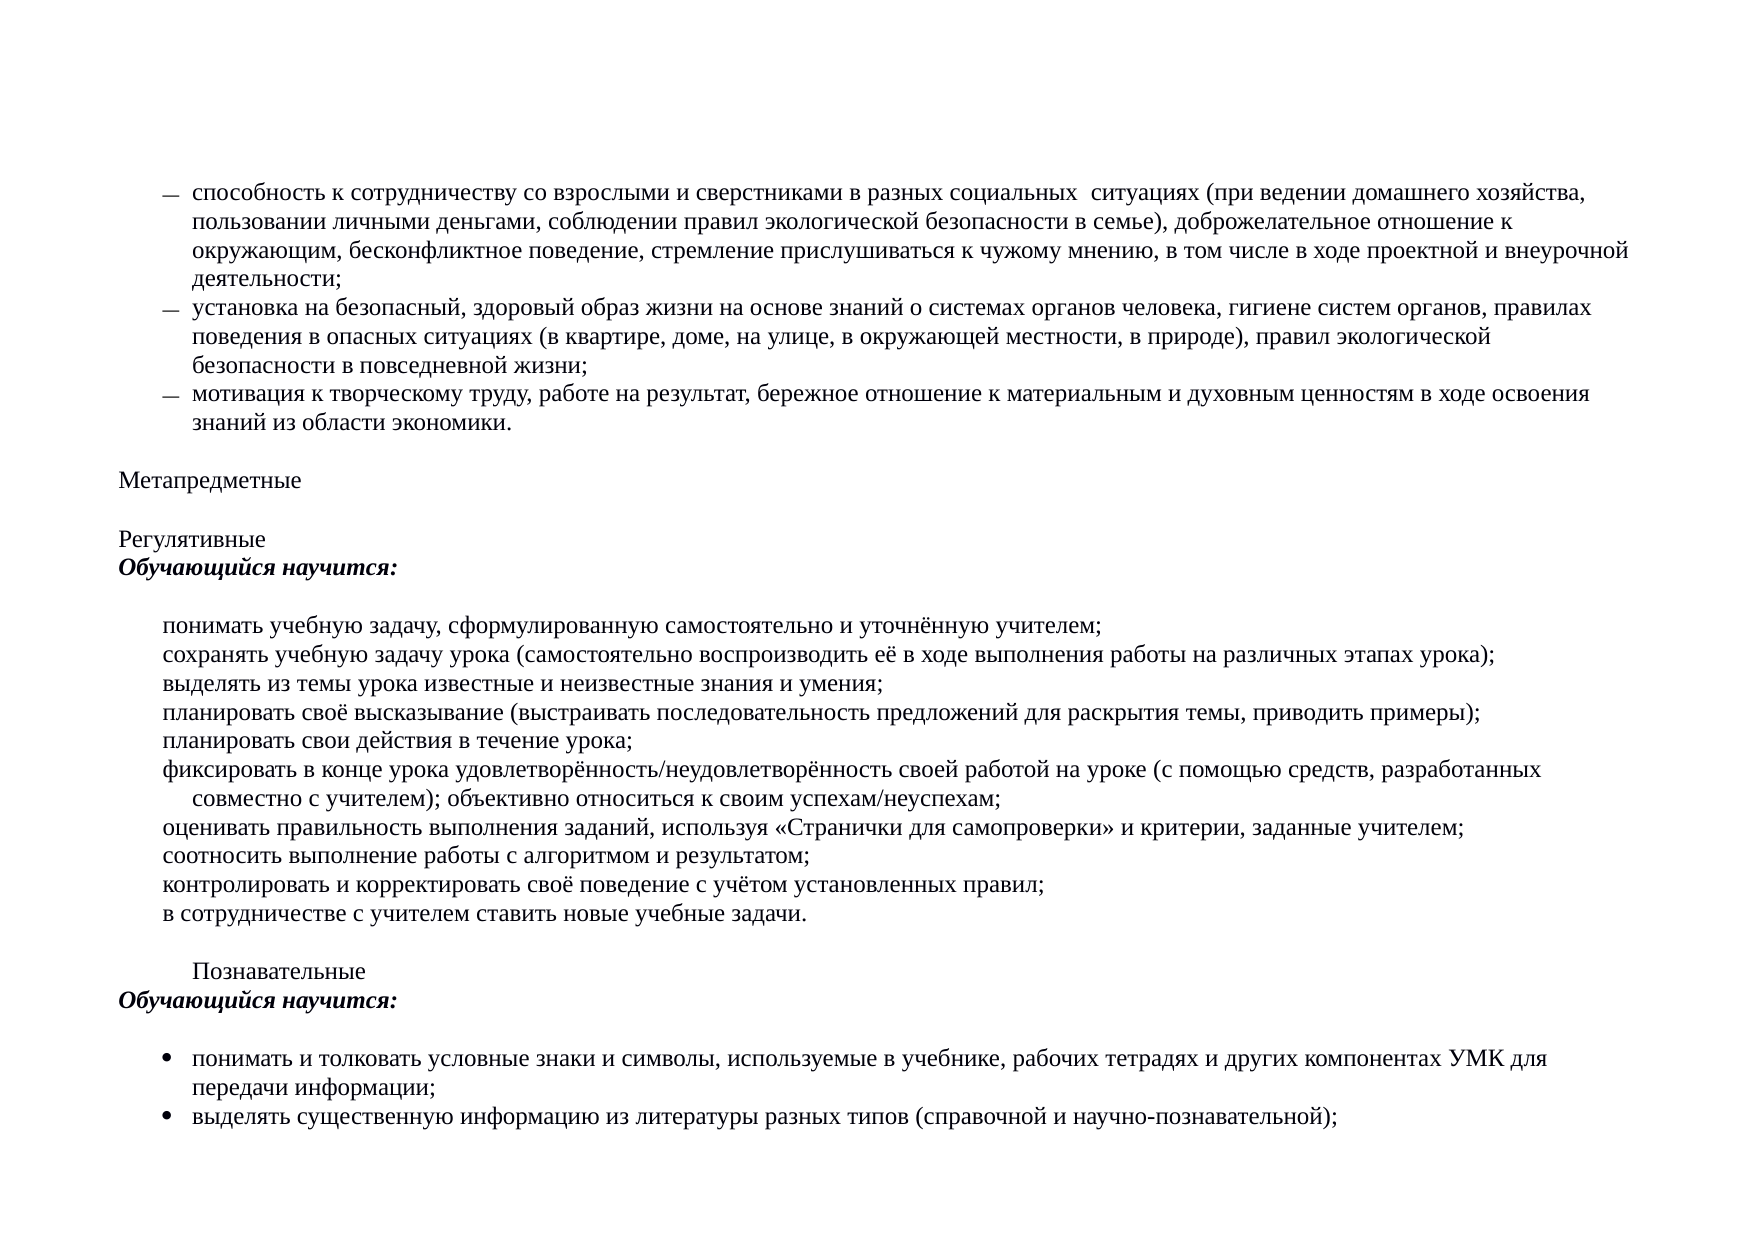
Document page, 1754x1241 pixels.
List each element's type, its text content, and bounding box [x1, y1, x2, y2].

list понимать и толковать условные знаки и символы, используемые в учебнике, рабочих тетрадях и других компонентах УМК для передачи информации; [162, 1043, 1636, 1101]
list сохранять учебную задачу урока (самостоятельно воспроизводить её в ходе выполнения работы на различных этапах урока); [162, 639, 1636, 668]
list соотносить выполнение работы с алгоритмом и результатом; [162, 841, 1636, 869]
list мотивация к творческому труду, работе на результат, бережное отношение к материальным и духовным ценностям в ходе освоения знаний из области экономики. [162, 378, 1636, 436]
list фиксировать в конце урока удовлетворённость/неудовлетворённость своей работой на уроке (с помощью средств, разработанных совместно с учителем); объективно относиться к своим успехам/неуспехам; [162, 754, 1636, 812]
list в сотрудничестве с учителем ставить новые учебные задачи. [162, 898, 1636, 927]
list установка на безопасный, здоровый образ жизни на основе знаний о системах органов человека, гигиене систем органов, правилах поведения в опасных ситуациях (в квартире, доме, на улице, в окружающей местности, в природе), правил экологической безопасности в повседневной жизни; [162, 292, 1636, 378]
list планировать своё высказывание (выстраивать последовательность предложений для раскрытия темы, приводить примеры); [162, 697, 1636, 726]
text Метапредметные [118, 465, 1636, 494]
list выделять существенную информацию из литературы разных типов (справочной и научно-познавательной); [162, 1101, 1636, 1129]
list планировать свои действия в течение урока; [162, 726, 1636, 754]
list контролировать и корректировать своё поведение с учётом установленных правил; [162, 869, 1636, 898]
list способность к сотрудничеству со взрослыми и сверстниками в разных социальных ситуациях (при ведении домашнего хозяйства, пользовании личными деньгами, соблюдении правил экологической безопасности в семье), доброжелательное отношение к окружающим, бесконфликтное поведение, стремление прислушиваться к чужому мнению, в том числе в ходе проектной и внеурочной деятельности; [162, 177, 1636, 292]
list оценивать правильность выполнения заданий, используя «Странички для самопроверки» и критерии, заданные учителем; [162, 812, 1636, 841]
list выделять из темы урока известные и неизвестные знания и умения; [162, 668, 1636, 697]
text Регулятивные Обучающийся научится: [118, 524, 1636, 581]
list понимать учебную задачу, сформулированную самостоятельно и уточнённую учителем; [162, 611, 1636, 639]
text Познавательные Обучающийся научится: [118, 956, 1636, 1014]
